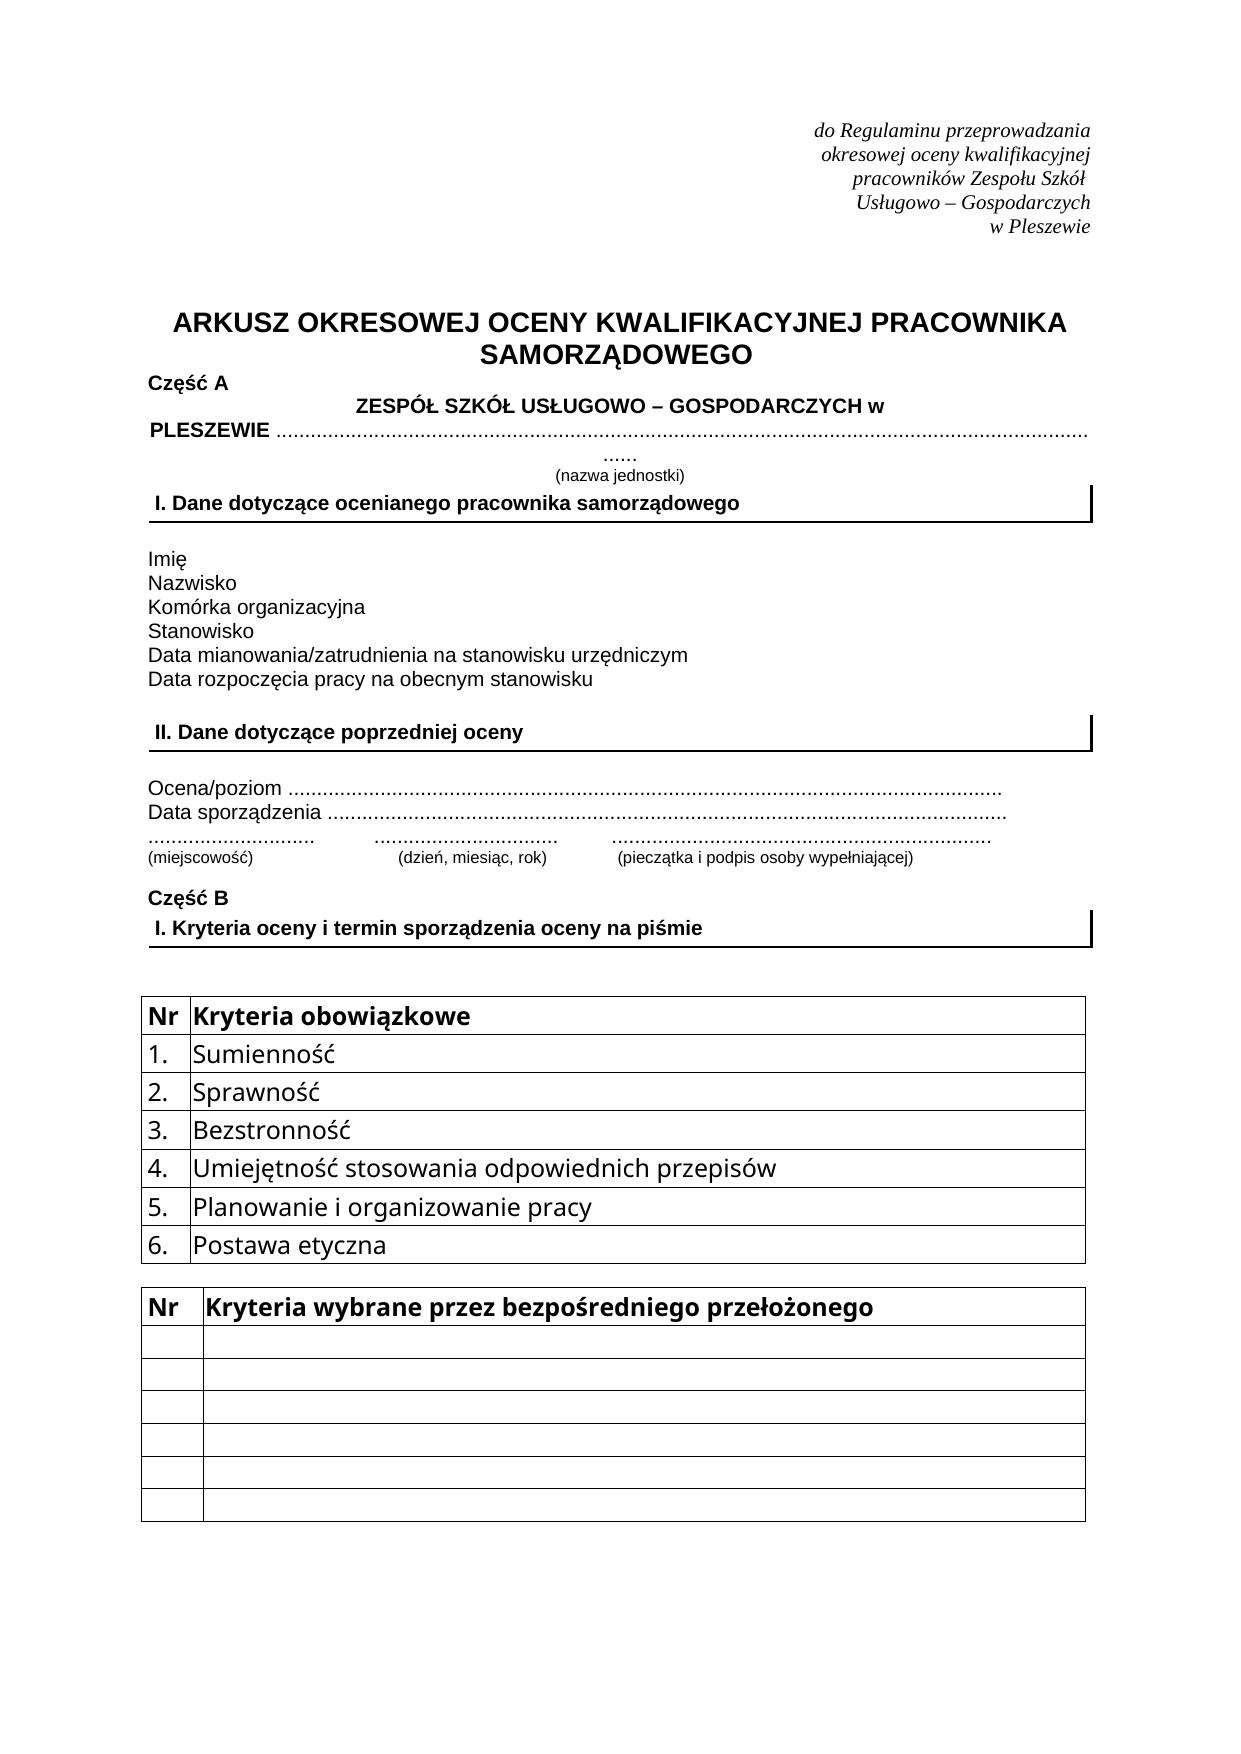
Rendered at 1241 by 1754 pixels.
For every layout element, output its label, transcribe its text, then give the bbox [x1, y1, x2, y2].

text w Pleszewie [148, 214, 1092, 238]
table_cell [142, 1326, 203, 1358]
text Data sporządzenia ...................................................................................................................... [148, 800, 1092, 824]
table_cell [204, 1424, 1085, 1456]
table_cell Planowanie i organizowanie pracy [191, 1188, 1085, 1225]
text do Regulaminu przeprowadzania [148, 118, 1092, 142]
text Data rozpoczęcia pracy na obecnym stanowisku [148, 667, 1092, 691]
table_header Kryteria obowiązkowe [191, 997, 1085, 1034]
text Imię [148, 523, 1092, 571]
table_header Kryteria wybrane przez bezpośredniego przełożonego [204, 1288, 1085, 1325]
text Stanowisko [148, 619, 1092, 643]
table_cell [204, 1359, 1085, 1390]
text ARKUSZ OKRESOWEJ OCENY KWALIFIKACYJNEJ PRACOWNIKA SAMORZĄDOWEGO [148, 306, 1092, 370]
text Część B [148, 886, 1092, 910]
table_cell [204, 1489, 1085, 1521]
table_cell [204, 1457, 1085, 1488]
table_cell 4. [142, 1150, 190, 1187]
table_cell 3. [142, 1111, 190, 1148]
text ............................. ................................ .................................................................. [148, 824, 1092, 848]
text (nazwa jednostki) [148, 466, 1092, 485]
text ZESPÓŁ SZKÓŁ USŁUGOWO – GOSPODARCZYCH w PLESZEWIE ................................................................................................................................................... [148, 394, 1092, 466]
table_header I. Kryteria oceny i termin sporządzenia oceny na piśmie [149, 910, 1090, 946]
text Komórka organizacyjna [148, 595, 1092, 619]
text Ocena/poziom ............................................................................................................................ [148, 752, 1092, 800]
table_cell Sprawność [191, 1073, 1085, 1110]
table_cell Bezstronność [191, 1111, 1085, 1148]
text pracowników Zespołu Szkół [148, 166, 1092, 190]
table_header I. Dane dotyczące ocenianego pracownika samorządowego [149, 485, 1090, 521]
table_cell Umiejętność stosowania odpowiednich przepisów [191, 1150, 1085, 1187]
table_cell 1. [142, 1035, 190, 1072]
text (miejscowość) (dzień, miesiąc, rok) (pieczątka i podpis osoby wypełniającej) [148, 848, 1092, 867]
table_cell [142, 1391, 203, 1423]
table_cell [142, 1457, 203, 1488]
table_cell [204, 1326, 1085, 1358]
text Część A [148, 370, 1092, 394]
table_cell [142, 1359, 203, 1390]
table_cell 6. [142, 1226, 190, 1263]
text Nazwisko [148, 571, 1092, 595]
text okresowej oceny kwalifikacyjnej [148, 142, 1092, 166]
table_cell Sumienność [191, 1035, 1085, 1072]
table_cell [142, 1424, 203, 1456]
table_header Nr [142, 997, 190, 1034]
table_header II. Dane dotyczące poprzedniej oceny [149, 715, 1090, 750]
text Usługowo – Gospodarczych [148, 190, 1092, 214]
table_cell 5. [142, 1188, 190, 1225]
table_cell [142, 1489, 203, 1521]
table_cell 2. [142, 1073, 190, 1110]
table_cell [204, 1391, 1085, 1423]
table_cell Postawa etyczna [191, 1226, 1085, 1263]
table_header Nr [142, 1288, 203, 1325]
text Data mianowania/zatrudnienia na stanowisku urzędniczym [148, 643, 1092, 667]
